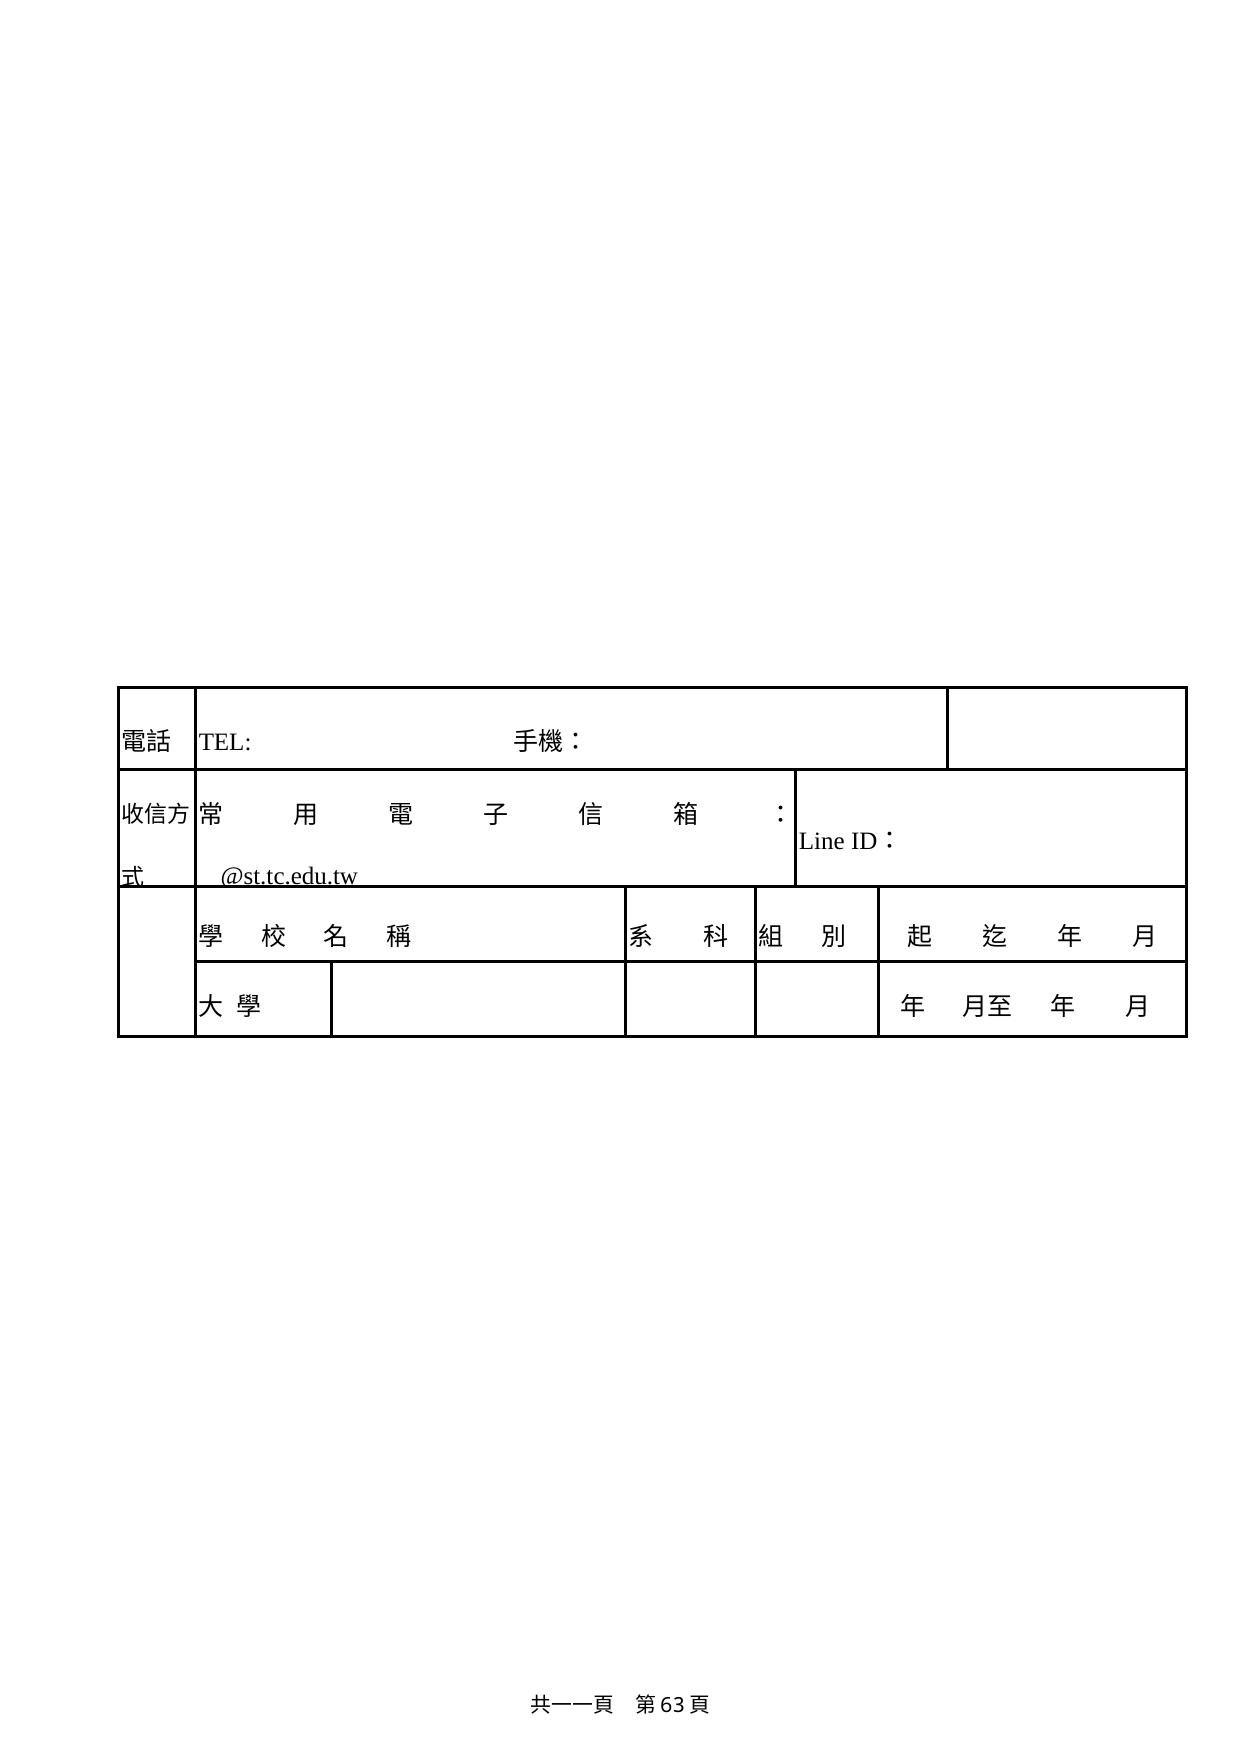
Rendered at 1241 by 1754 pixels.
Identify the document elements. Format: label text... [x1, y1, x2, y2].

table_cell 起 迄 年 月 [880, 888, 1185, 960]
table_cell Line ID： [797, 771, 1185, 885]
table_cell 年 月至 年 月 [880, 963, 1185, 1035]
table_cell [333, 963, 624, 1035]
table_cell 學 校 名 稱 [197, 888, 624, 960]
table_cell 收信方式 [120, 771, 194, 885]
table_cell [627, 963, 754, 1035]
table_cell 大 學 [197, 963, 330, 1035]
table_cell [757, 963, 877, 1035]
table_header [949, 689, 1185, 768]
table_cell 常用電子信箱： @st.tc.edu.tw @gmail.com [197, 771, 794, 885]
table_cell 系 科 [627, 888, 754, 960]
table_cell 組 別 [757, 888, 877, 960]
table_cell 學 歷 [120, 888, 194, 1035]
table_cell TEL: 手機： [197, 689, 946, 768]
table_cell 電話 [120, 689, 194, 768]
